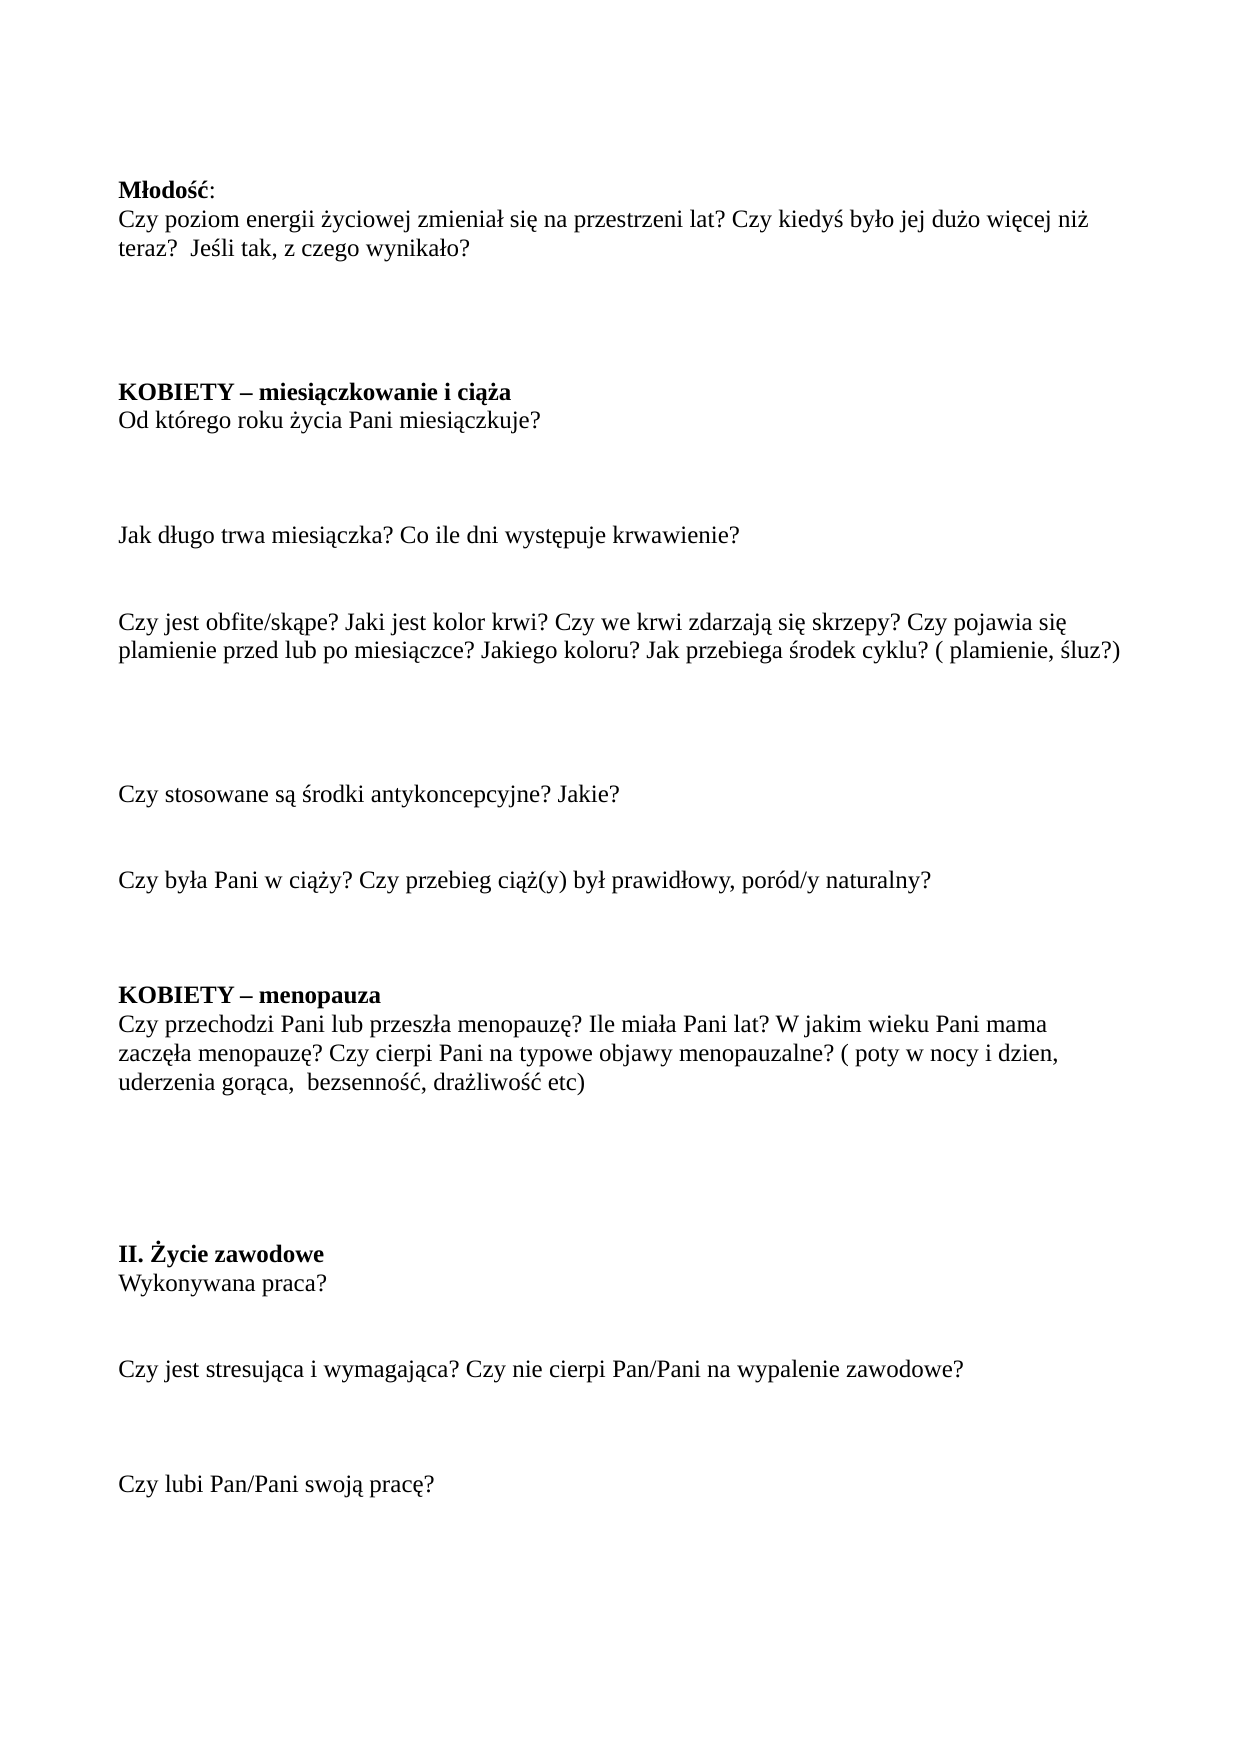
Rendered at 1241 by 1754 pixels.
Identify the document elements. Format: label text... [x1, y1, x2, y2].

text Wykonywana praca? [118, 1268, 1122, 1297]
text KOBIETY – menopauza [118, 981, 1122, 1009]
text Czy lubi Pan/Pani swoją pracę? [118, 1469, 1122, 1498]
text Czy jest stresująca i wymagająca? Czy nie cierpi Pan/Pani na wypalenie zawodowe? [118, 1354, 1122, 1383]
text Od którego roku życia Pani miesiączkuje? [118, 406, 1122, 492]
text KOBIETY – miesiączkowanie i ciąża [118, 377, 1122, 406]
text Młodość: [118, 176, 1122, 204]
text II. Życie zawodowe [118, 1211, 1122, 1268]
text Jak długo trwa miesiączka? Co ile dni występuje krwawienie? [118, 492, 1122, 549]
text Czy była Pani w ciąży? Czy przebieg ciąż(y) był prawidłowy, poród/y naturalny? [118, 866, 1122, 894]
text Czy poziom energii życiowej zmieniał się na przestrzeni lat? Czy kiedyś było jej dużo więcej niż teraz? Jeśli tak, z czego wynikało? [118, 204, 1122, 262]
text Czy jest obfite/skąpe? Jaki jest kolor krwi? Czy we krwi zdarzają się skrzepy? Czy pojawia się plamienie przed lub po miesiączce? Jakiego koloru? Jak przebiega środek cyklu? ( plamienie, śluz?) [118, 578, 1122, 664]
text Czy stosowane są środki antykoncepcyjne? Jakie? [118, 751, 1122, 808]
text Czy przechodzi Pani lub przeszła menopauzę? Ile miała Pani lat? W jakim wieku Pani mama zaczęła menopauzę? Czy cierpi Pani na typowe objawy menopauzalne? ( poty w nocy i dzien, uderzenia gorąca, bezsenność, drażliwość etc) [118, 1009, 1122, 1096]
